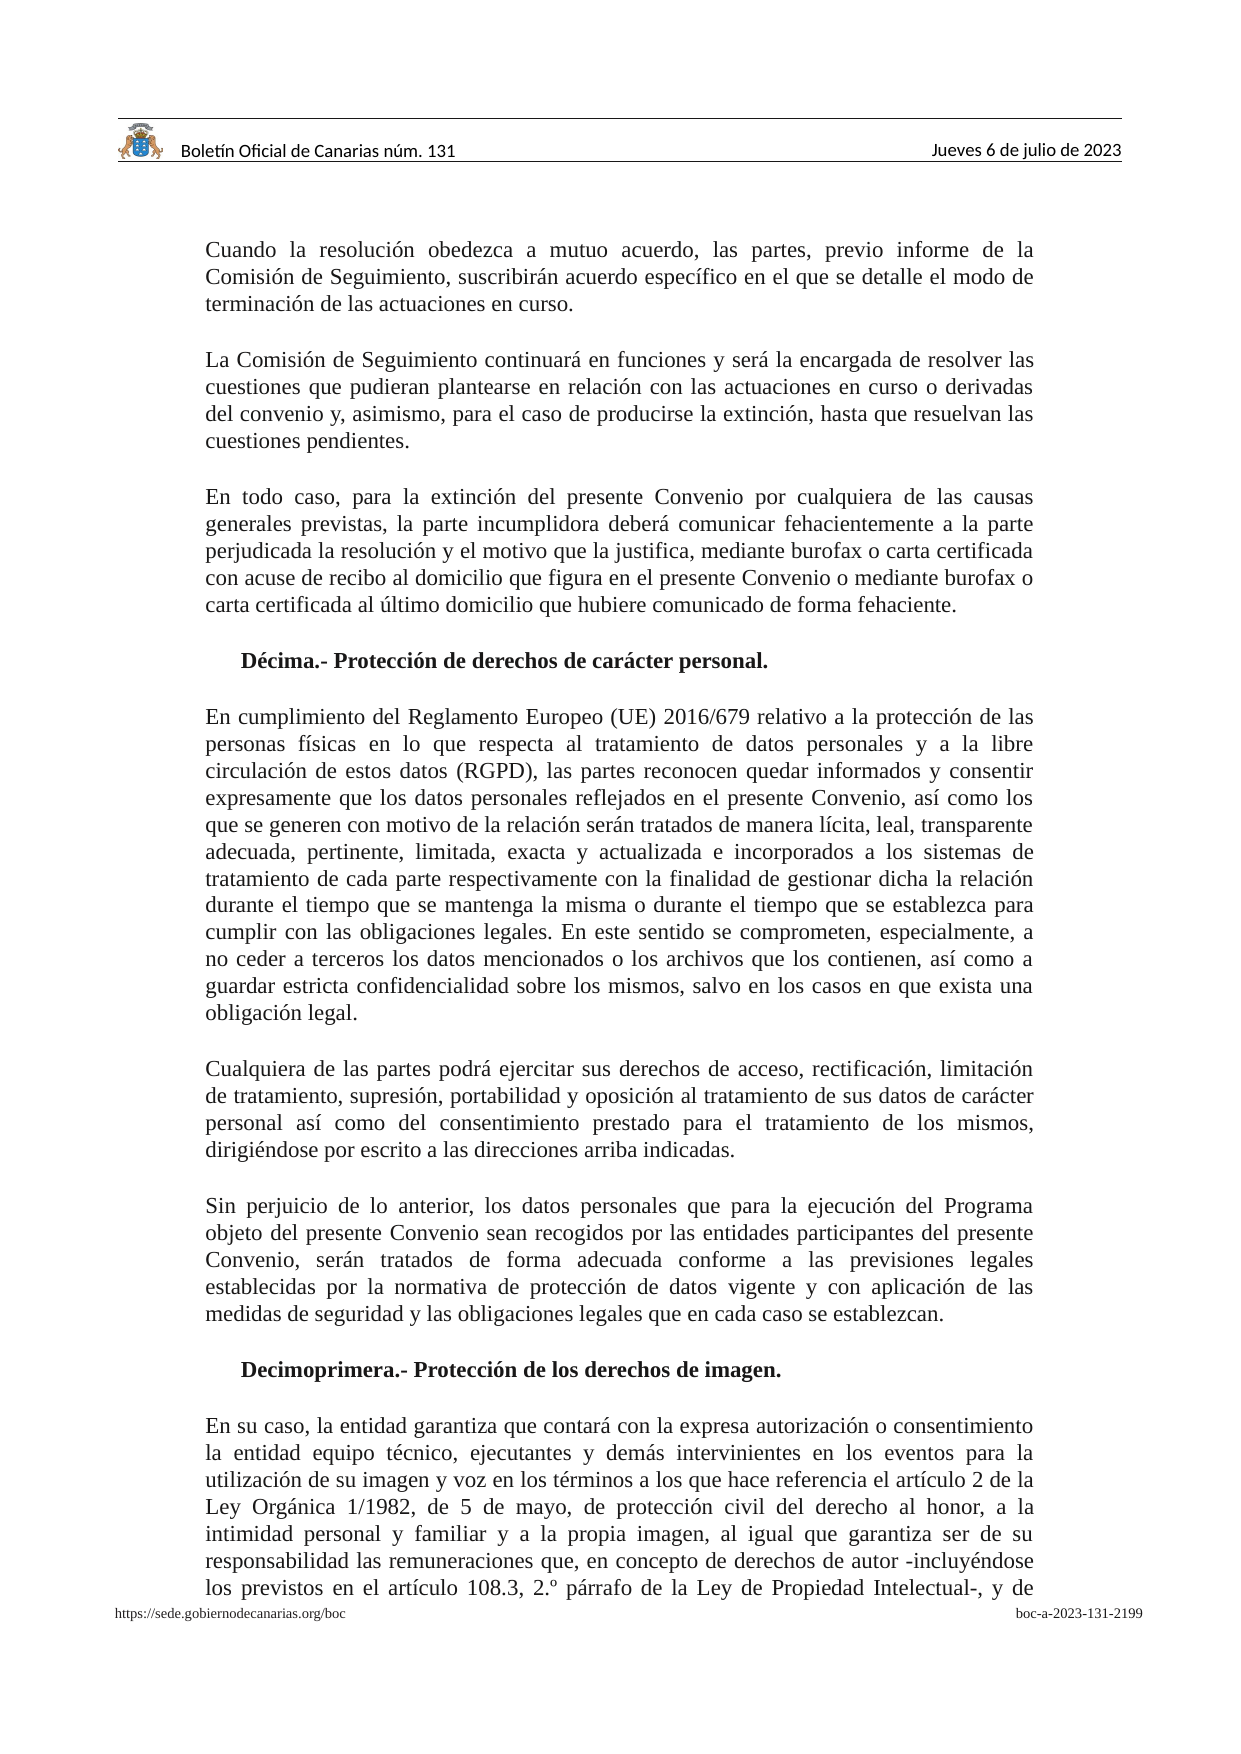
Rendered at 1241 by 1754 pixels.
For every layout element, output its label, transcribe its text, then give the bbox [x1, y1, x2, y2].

text Decimoprimera.- Protección de los derechos de imagen. [241, 1356, 1045, 1382]
text Cuando la resolución obedezca a mutuo acuerdo, las partes, previo informe de la Comisión de Seguimiento, suscribirán acuerdo específico en el que se detalle el modo de terminación de las actuaciones en curso. [205, 236, 1035, 316]
text En su caso, la entidad garantiza que contará con la expresa autorización o consentimiento la entidad equipo técnico, ejecutantes y demás intervinientes en los eventos para la utilización de su imagen y voz en los términos a los que hace referencia el artículo 2 de la Ley Orgánica 1/1982, de 5 de mayo, de protección civil del derecho al honor, a la intimidad personal y familiar y a la propia imagen, al igual que garantiza ser de su responsabilidad las remuneraciones que, en concepto de derechos de autor -incluyéndose los previstos en el artículo 108.3, 2.º párrafo de la Ley de Propiedad Intelectual-, y de [205, 1412, 1035, 1600]
text La Comisión de Seguimiento continuará en funciones y será la encargada de resolver las cuestiones que pudieran plantearse en relación con las actuaciones en curso o derivadas del convenio y, asimismo, para el caso de producirse la extinción, hasta que resuelvan las cuestiones pendientes. [205, 346, 1035, 453]
text Décima.- Protección de derechos de carácter personal. [241, 647, 1045, 673]
text En todo caso, para la extinción del presente Convenio por cualquiera de las causas generales previstas, la parte incumplidora deberá comunicar fehacientemente a la parte perjudicada la resolución y el motivo que la justifica, mediante burofax o carta certificada con acuse de recibo al domicilio que figura en el presente Convenio o mediante burofax o carta certificada al último domicilio que hubiere comunicado de forma fehaciente. [205, 483, 1035, 617]
text En cumplimiento del Reglamento Europeo (UE) 2016/679 relativo a la protección de las personas físicas en lo que respecta al tratamiento de datos personales y a la libre circulación de estos datos (RGPD), las partes reconocen quedar informados y consentir expresamente que los datos personales reflejados en el presente Convenio, así como los que se generen con motivo de la relación serán tratados de manera lícita, leal, transparente adecuada, pertinente, limitada, exacta y actualizada e incorporados a los sistemas de tratamiento de cada parte respectivamente con la finalidad de gestionar dicha la relación durante el tiempo que se mantenga la misma o durante el tiempo que se establezca para cumplir con las obligaciones legales. En este sentido se comprometen, especialmente, a no ceder a terceros los datos mencionados o los archivos que los contienen, así como a guardar estricta confidencialidad sobre los mismos, salvo en los casos en que exista una obligación legal. [205, 703, 1035, 1025]
text Sin perjuicio de lo anterior, los datos personales que para la ejecución del Programa objeto del presente Convenio sean recogidos por las entidades participantes del presente Convenio, serán tratados de forma adecuada conforme a las previsiones legales establecidas por la normativa de protección de datos vigente y con aplicación de las medidas de seguridad y las obligaciones legales que en cada caso se establezcan. [205, 1192, 1035, 1326]
text Cualquiera de las partes podrá ejercitar sus derechos de acceso, rectificación, limitación de tratamiento, supresión, portabilidad y oposición al tratamiento de sus datos de carácter personal así como del consentimiento prestado para el tratamiento de los mismos, dirigiéndose por escrito a las direcciones arriba indicadas. [205, 1055, 1035, 1162]
